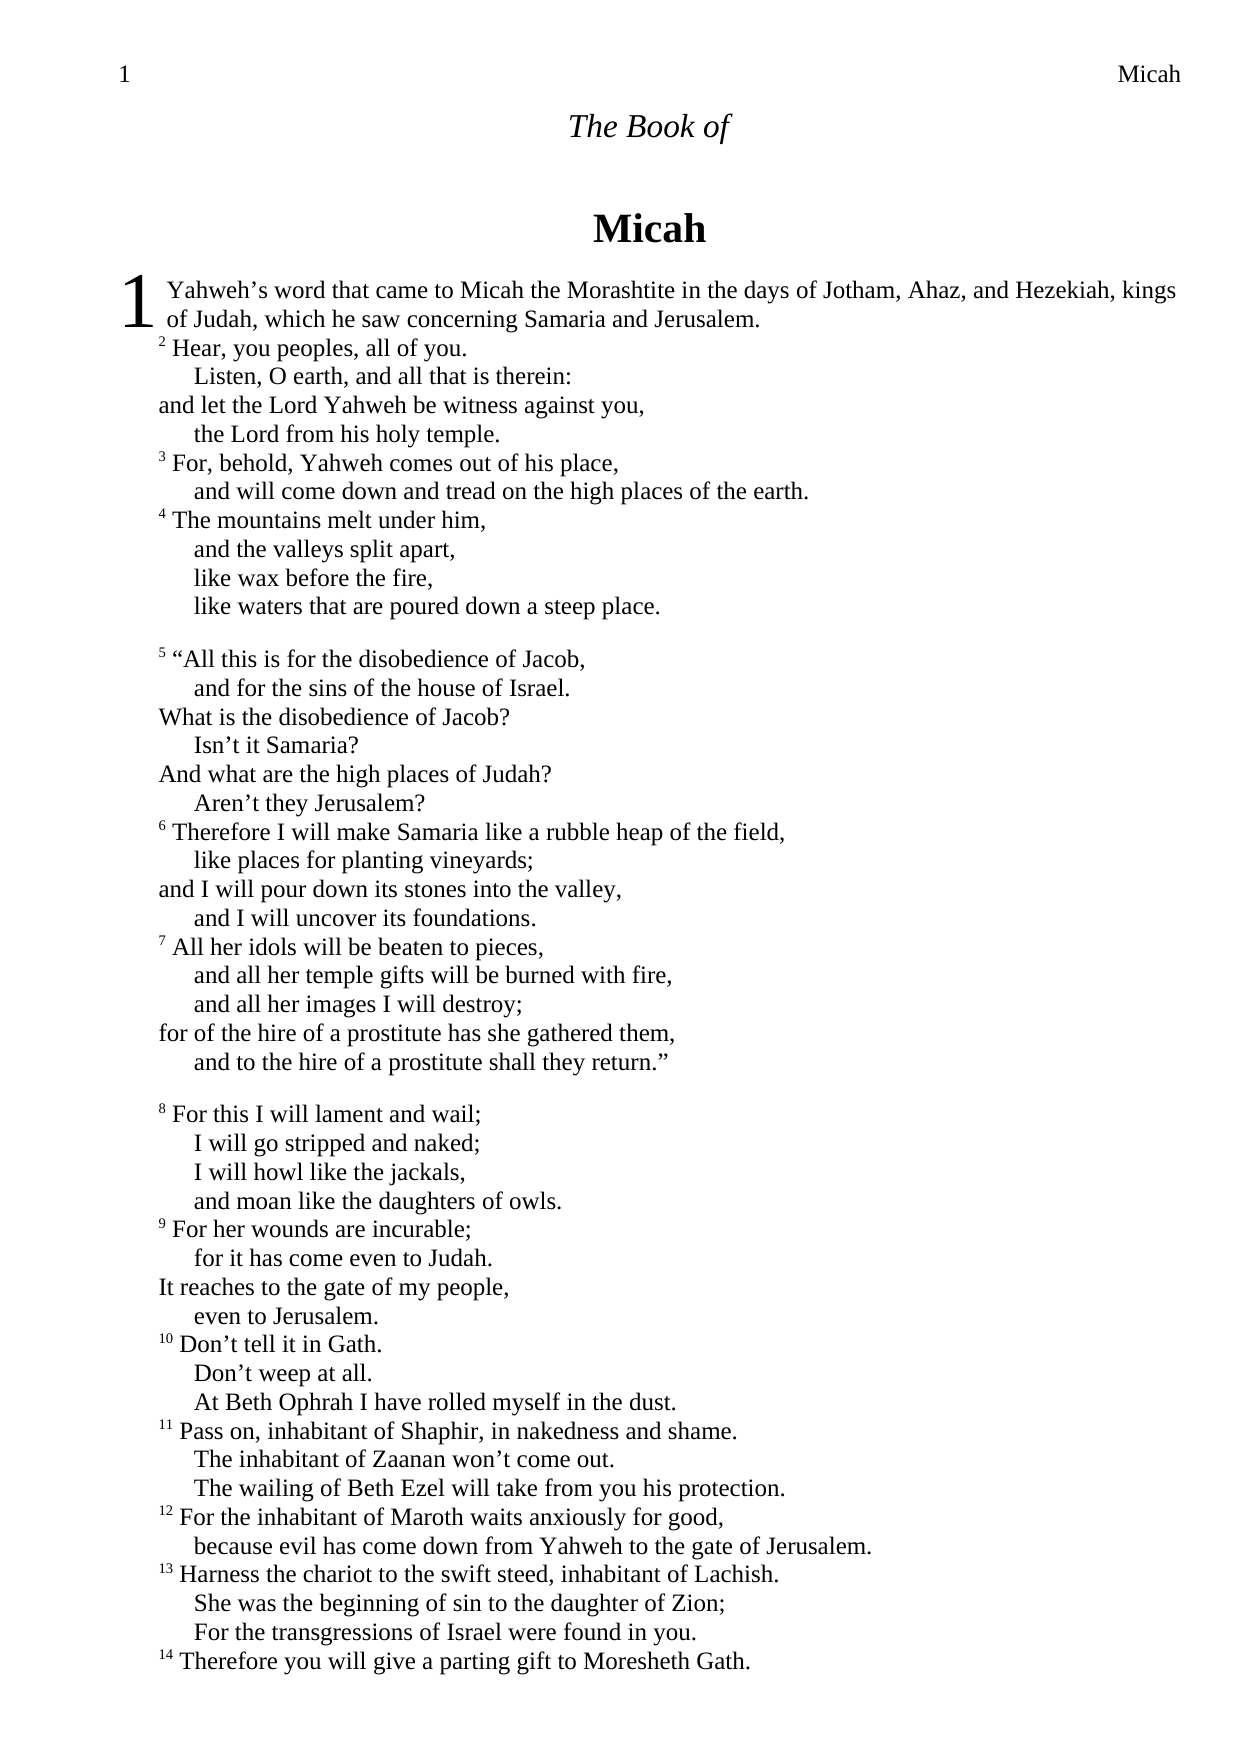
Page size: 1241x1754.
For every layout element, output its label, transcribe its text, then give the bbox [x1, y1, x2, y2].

text The Book of [118, 106, 1181, 144]
text 3 For, behold, Yahweh comes out of his place, [158, 448, 1181, 476]
text The wailing of Beth Ezel will take from you his protection. [194, 1473, 1181, 1502]
text Micah [118, 204, 1181, 252]
text And what are the high places of Judah? [158, 759, 1181, 788]
text like wax before the fire, [194, 563, 1181, 591]
text 13 Harness the chariot to the swift steed, inhabitant of Lachish. [158, 1559, 1181, 1588]
text For the transgressions of Israel were found in you. [194, 1617, 1181, 1646]
text like waters that are poured down a steep place. [194, 591, 1181, 620]
text and I will pour down its stones into the valley, [158, 874, 1181, 903]
text Listen, O earth, and all that is therein: [194, 361, 1181, 390]
text 2 Hear, you peoples, all of you. [158, 333, 1181, 361]
text 7 All her idols will be beaten to pieces, [158, 932, 1181, 961]
text and will come down and tread on the high places of the earth. [194, 476, 1181, 505]
text I will go stripped and naked; [194, 1128, 1181, 1157]
text 8 For this I will lament and wail; [158, 1099, 1181, 1128]
text 1Yahweh’s word that came to Micah the Morashtite in the days of Jotham, Ahaz, and Hezekiah, kings of Judah, which he saw concerning Samaria and Jerusalem. [118, 275, 1181, 333]
text She was the beginning of sin to the daughter of Zion; [194, 1588, 1181, 1617]
text Don’t weep at all. [194, 1358, 1181, 1387]
text even to Jerusalem. [194, 1301, 1181, 1329]
text and let the Lord Yahweh be witness against you, [158, 390, 1181, 419]
text and for the sins of the house of Israel. [194, 673, 1181, 702]
text like places for planting vineyards; [194, 846, 1181, 874]
text The inhabitant of Zaanan won’t come out. [194, 1444, 1181, 1473]
text 4 The mountains melt under him, [158, 505, 1181, 534]
text Isn’t it Samaria? [194, 731, 1181, 759]
text and moan like the daughters of owls. [194, 1186, 1181, 1214]
text because evil has come down from Yahweh to the gate of Jerusalem. [194, 1531, 1181, 1559]
text 12 For the inhabitant of Maroth waits anxiously for good, [158, 1502, 1181, 1531]
text for it has come even to Judah. [194, 1243, 1181, 1272]
text and the valleys split apart, [194, 534, 1181, 563]
text Aren’t they Jerusalem? [194, 788, 1181, 817]
text What is the disobedience of Jacob? [158, 702, 1181, 731]
text 11 Pass on, inhabitant of Shaphir, in nakedness and shame. [158, 1416, 1181, 1444]
text and all her temple gifts will be burned with fire, [194, 961, 1181, 989]
text At Beth Ophrah I have rolled myself in the dust. [194, 1387, 1181, 1416]
text I will howl like the jackals, [194, 1157, 1181, 1186]
text the Lord from his holy temple. [194, 419, 1181, 448]
text and I will uncover its foundations. [194, 903, 1181, 932]
text 5 “All this is for the disobedience of Jacob, [158, 644, 1181, 673]
text It reaches to the gate of my people, [158, 1272, 1181, 1301]
text 14 Therefore you will give a parting gift to Moresheth Gath. [158, 1646, 1181, 1674]
text and all her images I will destroy; [194, 989, 1181, 1018]
text and to the hire of a prostitute shall they return.” [194, 1047, 1181, 1076]
text 10 Don’t tell it in Gath. [158, 1329, 1181, 1358]
text for of the hire of a prostitute has she gathered them, [158, 1018, 1181, 1047]
text 9 For her wounds are incurable; [158, 1214, 1181, 1243]
text 6 Therefore I will make Samaria like a rubble heap of the field, [158, 817, 1181, 846]
